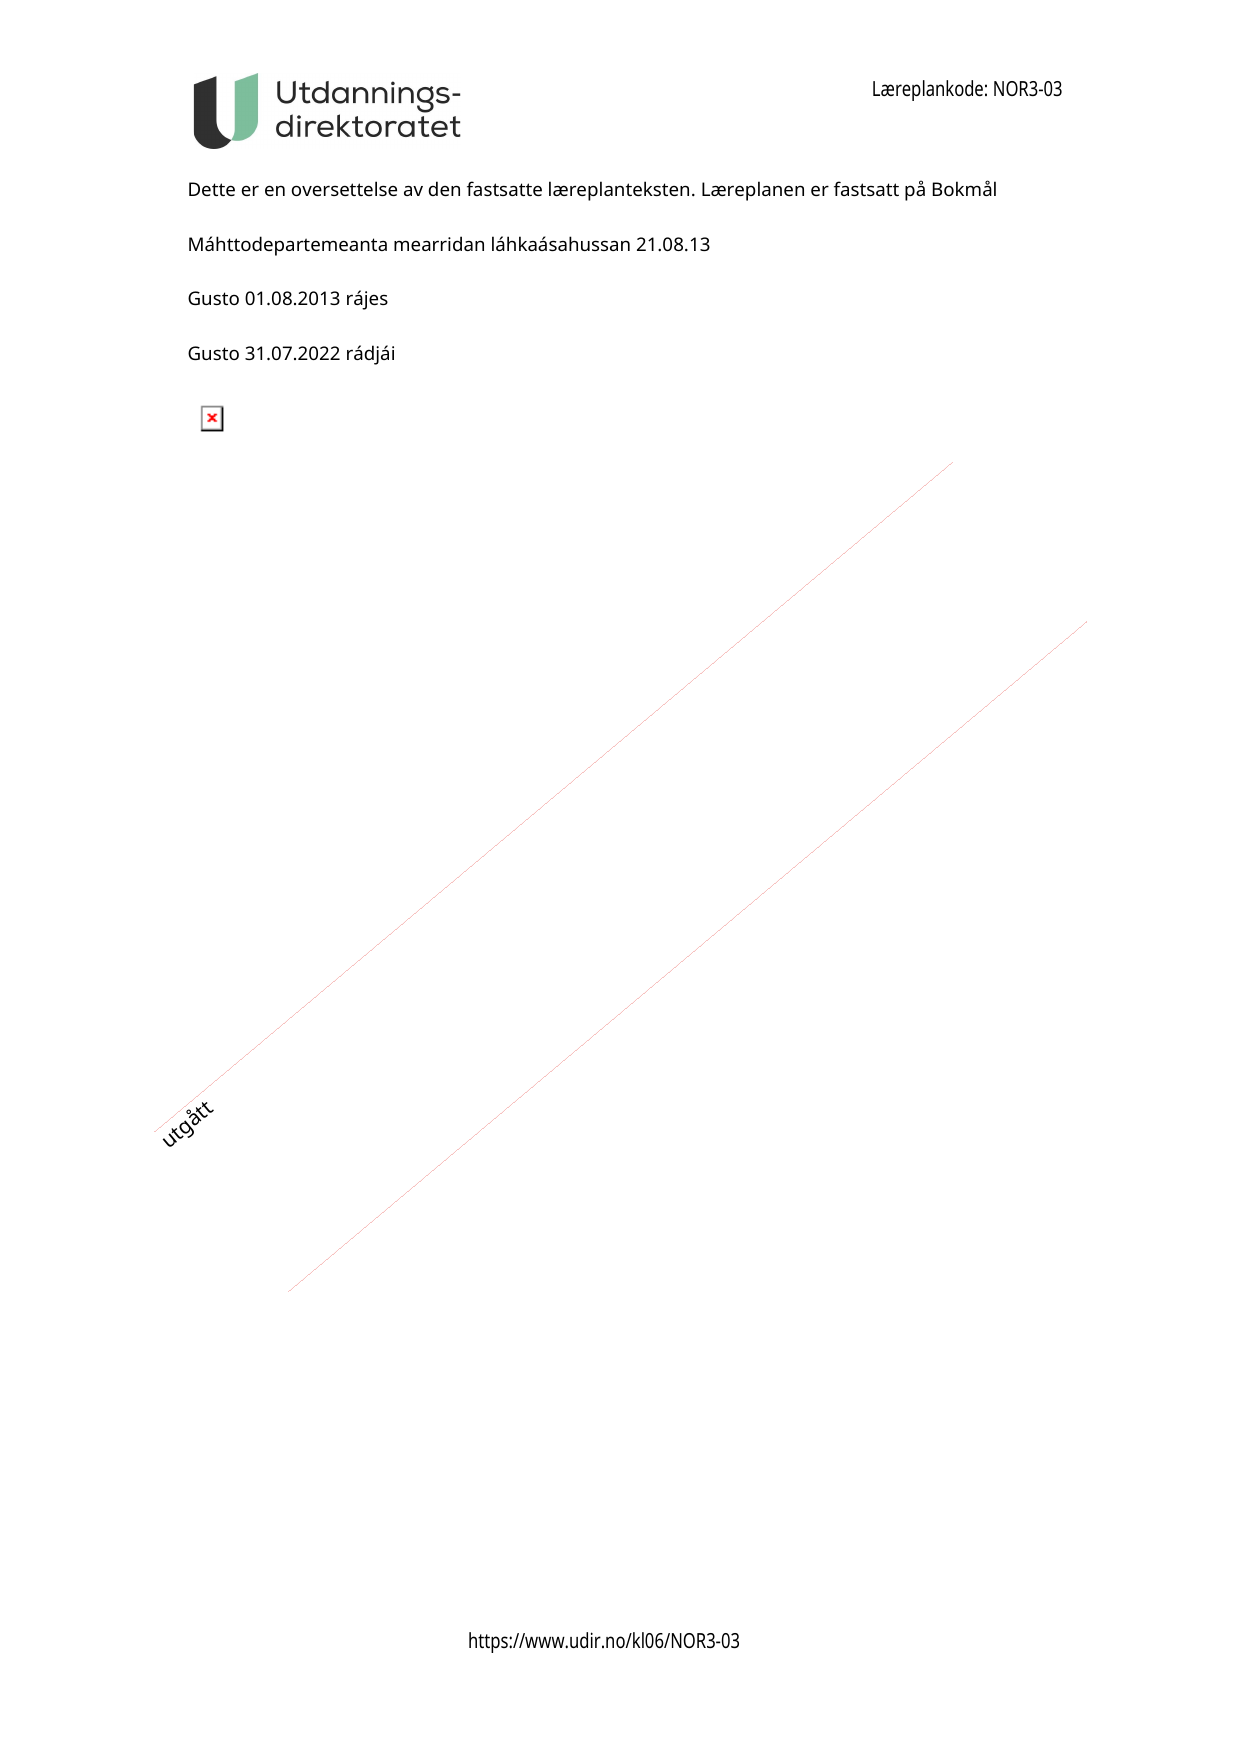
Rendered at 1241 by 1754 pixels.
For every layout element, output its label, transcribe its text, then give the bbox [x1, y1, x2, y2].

text Máhttodepartemeanta mearridan láhkaásahussan 21.08.13 [711, 231, 1053, 257]
picture [187, 395, 238, 446]
text Gusto 31.07.2022 rádjái [400, 340, 1053, 366]
picture [193, 73, 461, 149]
text Gusto 01.08.2013 rájes [393, 286, 1053, 311]
